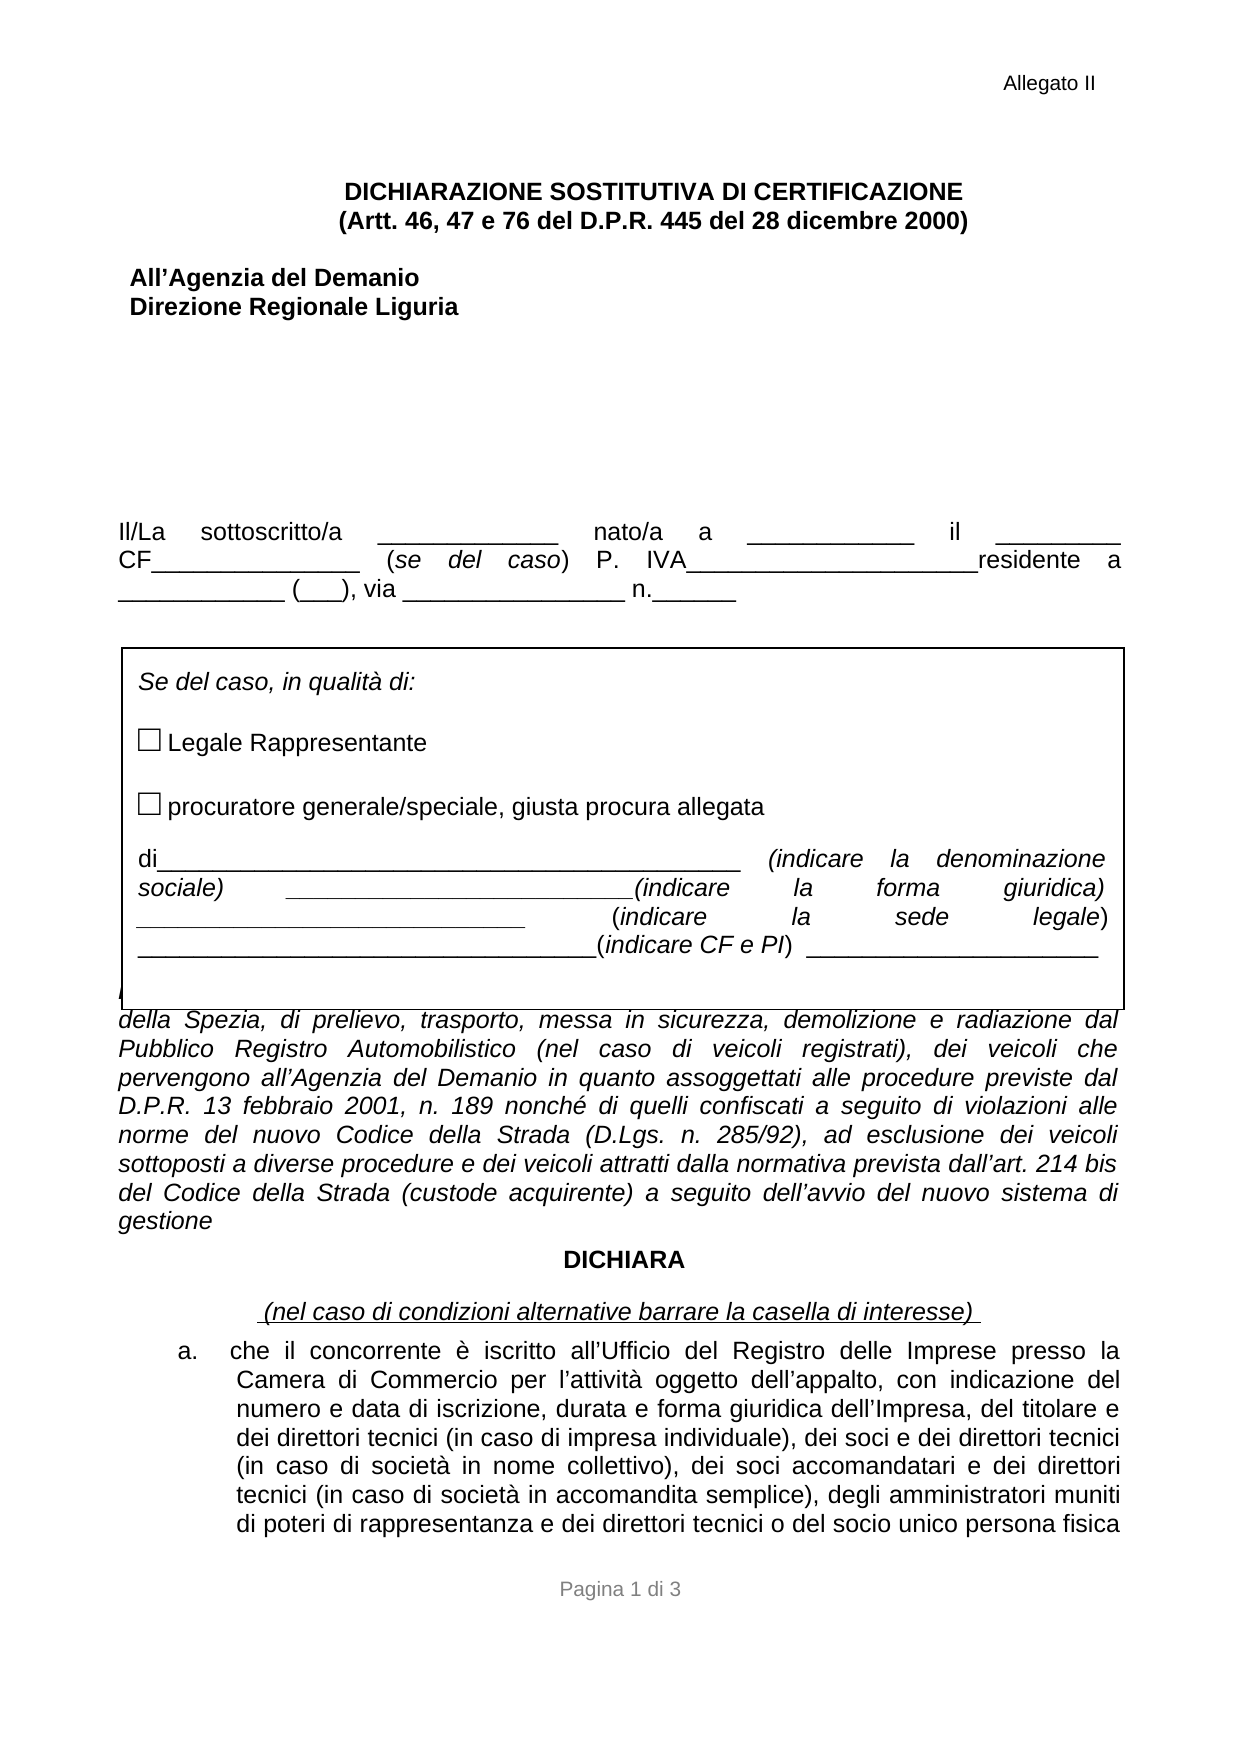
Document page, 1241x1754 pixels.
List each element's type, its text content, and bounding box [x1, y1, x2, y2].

table_header All’Agenzia del Demanio Direzione Regionale Liguria [118, 264, 524, 321]
list che il concorrente è iscritto all’Ufficio del Registro delle Imprese presso la Camera di Commercio per l’attività oggetto dell’appalto, con indicazione del numero e data di iscrizione, durata e forma giuridica dell’Impresa, del titolare e dei direttori tecnici (in caso di impresa individuale), dei soci e dei direttori tecnici (in caso di società in nome collettivo), dei soci accomandatari e dei direttori tecnici (in caso di società in accomandita semplice), degli amministratori muniti di poteri di rappresentanza e dei direttori tecnici o del socio unico persona fisica [177, 1336, 1122, 1537]
text (nel caso di condizioni alternative barrare la casella di interesse) [118, 1297, 1122, 1326]
text Se del caso, in qualità di: [138, 667, 1108, 695]
text DICHIARA [118, 1245, 1130, 1274]
text in relazione alla procedura per la gestione del servizio, per l’ambito territoriale provinciale della Spezia, di prelievo, trasporto, messa in sicurezza, demolizione e radiazione dal Pubblico Registro Automobilistico (nel caso di veicoli registrati), dei veicoli che pervengono all’Agenzia del Demanio in quanto assoggettati alle procedure previste dal D.P.R. 13 febbraio 2001, n. 189 nonché di quelli confiscati a seguito di violazioni alle norme del nuovo Codice della Strada (D.Lgs. n. 285/92), ad esclusione dei veicoli sottoposti a diverse procedure e dei veicoli attratti dalla normativa prevista dall’art. 214 bis del Codice della Strada (custode acquirente) a seguito dell’avvio del nuovo sistema di gestione [118, 999, 1122, 1235]
text □ procuratore generale/speciale, giusta procura allegata [138, 780, 1108, 823]
text □ Legale Rappresentante [138, 716, 1108, 759]
text (Artt. 46, 47 e 76 del D.P.R. 445 del 28 dicembre 2000) [177, 206, 1130, 235]
text di__________________________________________ (indicare la denominazione sociale) _________________________(indicare la forma giuridica) ____________________________ (indicare la sede legale) _________________________________(indicare CF e PI) _____________________ [138, 844, 1108, 959]
text DICHIARAZIONE SOSTITUTIVA DI CERTIFICAZIONE [177, 177, 1130, 206]
text Il/La sottoscritto/a _____________ nato/a a ____________ il _________ CF_______________ (se del caso) P. IVA_____________________residente a ____________ (___), via ________________ n.______ [118, 517, 1122, 603]
